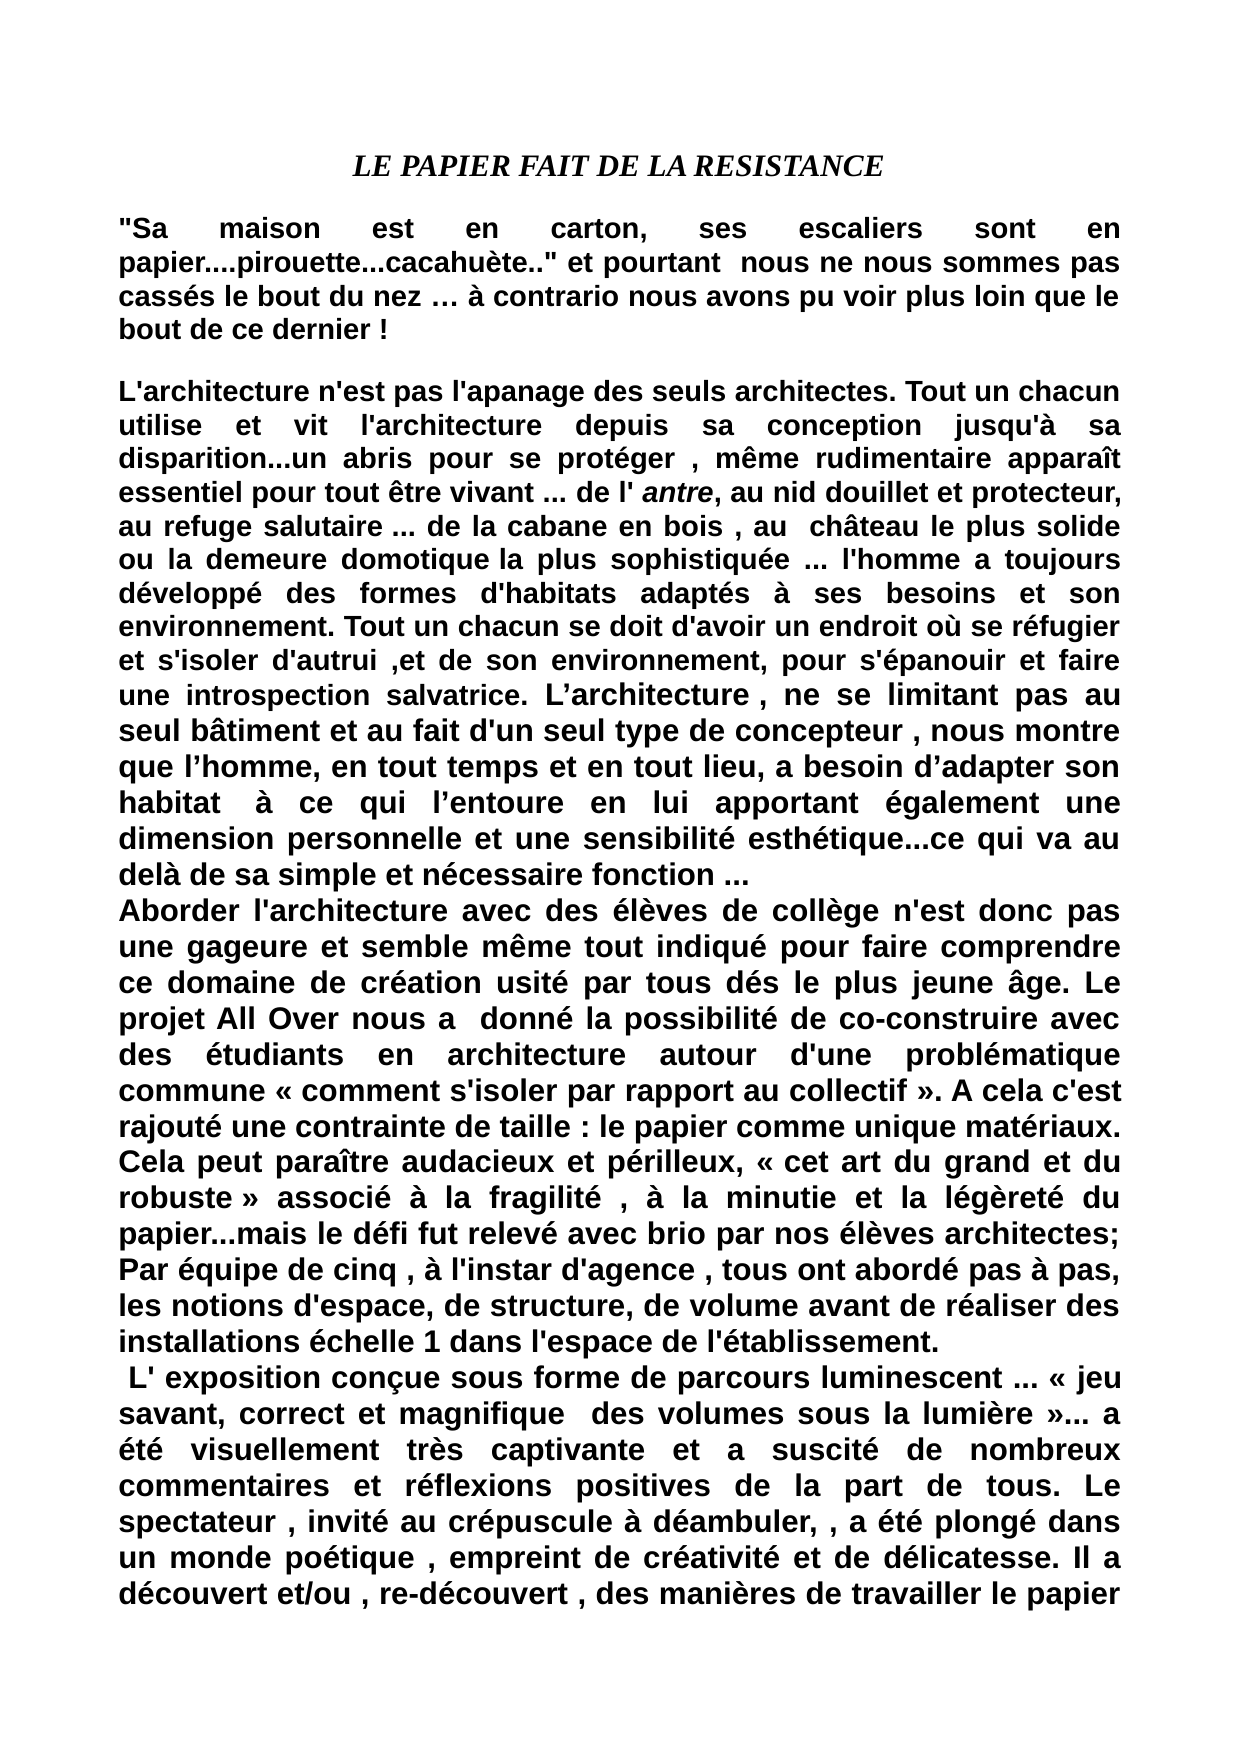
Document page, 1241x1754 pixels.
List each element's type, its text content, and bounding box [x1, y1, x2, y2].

text L'architecture n'est pas l'apanage des seuls architectes. Tout un chacun utilise et vit l'architecture depuis sa conception jusqu'à sa disparition...un abris pour se protéger , même rudimentaire apparaît essentiel pour tout être vivant ... de l' antre, au nid douillet et protecteur, au refuge salutaire ... de la cabane en bois , au château le plus solide ou la demeure domotique la plus sophistiquée ... l'homme a toujours développé des formes d'habitats adaptés à ses besoins et son environnement. Tout un chacun se doit d'avoir un endroit où se réfugier et s'isoler d'autrui ,et de son environnement, pour s'épanouir et faire une introspection salvatrice. L’architecture , ne se limitant pas au seul bâtiment et au fait d'un seul type de concepteur , nous montre que l’homme, en tout temps et en tout lieu, a besoin d’adapter son habitat à ce qui l’entoure en lui apportant également une dimension personnelle et une sensibilité esthétique...ce qui va au delà de sa simple et nécessaire fonction ... [118, 374, 1122, 892]
text LE PAPIER FAIT DE LA RESISTANCE [118, 147, 1122, 183]
text Aborder l'architecture avec des élèves de collège n'est donc pas une gageure et semble même tout indiqué pour faire comprendre ce domaine de création usité par tous dés le plus jeune âge. Le projet All Over nous a donné la possibilité de co-construire avec des étudiants en architecture autour d'une problématique commune « comment s'isoler par rapport au collectif ». A cela c'est rajouté une contrainte de taille : le papier comme unique matériaux. [118, 892, 1122, 1143]
text Cela peut paraître audacieux et périlleux, « cet art du grand et du robuste » associé à la fragilité , à la minutie et la légèreté du papier...mais le défi fut relevé avec brio par nos élèves architectes; Par équipe de cinq , à l'instar d'agence , tous ont abordé pas à pas, les notions d'espace, de structure, de volume avant de réaliser des installations échelle 1 dans l'espace de l'établissement. [118, 1143, 1122, 1359]
text "Sa maison est en carton, ses escaliers sont en papier....pirouette...cacahuète.." et pourtant nous ne nous sommes pas cassés le bout du nez … à contrario nous avons pu voir plus loin que le bout de ce dernier ! [118, 212, 1122, 346]
text L' exposition conçue sous forme de parcours luminescent ... « jeu savant, correct et magnifique des volumes sous la lumière »... a été visuellement très captivante et a suscité de nombreux commentaires et réflexions positives de la part de tous. Le spectateur , invité au crépuscule à déambuler, , a été plongé dans un monde poétique , empreint de créativité et de délicatesse. Il a découvert et/ou , re-découvert , des manières de travailler le papier [118, 1359, 1122, 1611]
